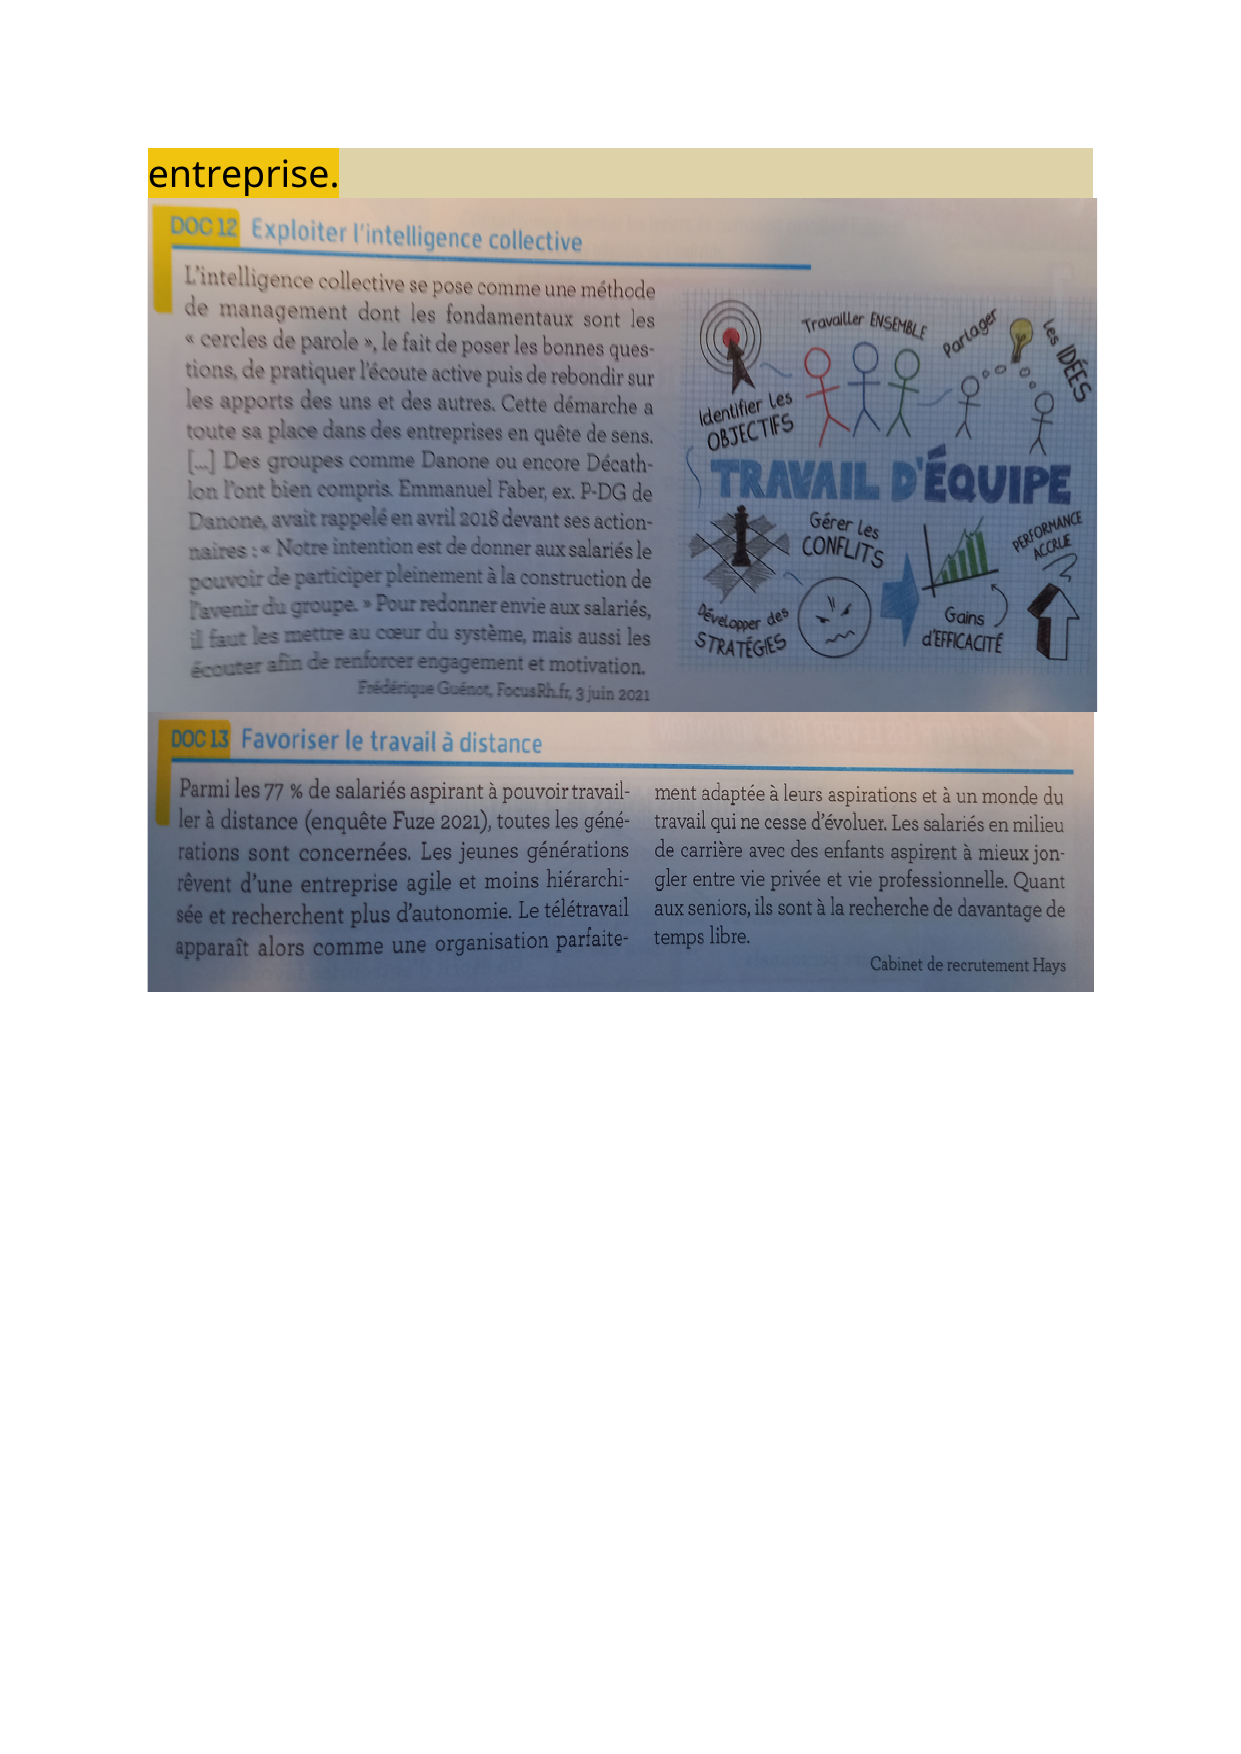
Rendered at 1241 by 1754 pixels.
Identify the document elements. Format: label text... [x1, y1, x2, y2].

text entreprise. [148, 148, 1093, 198]
